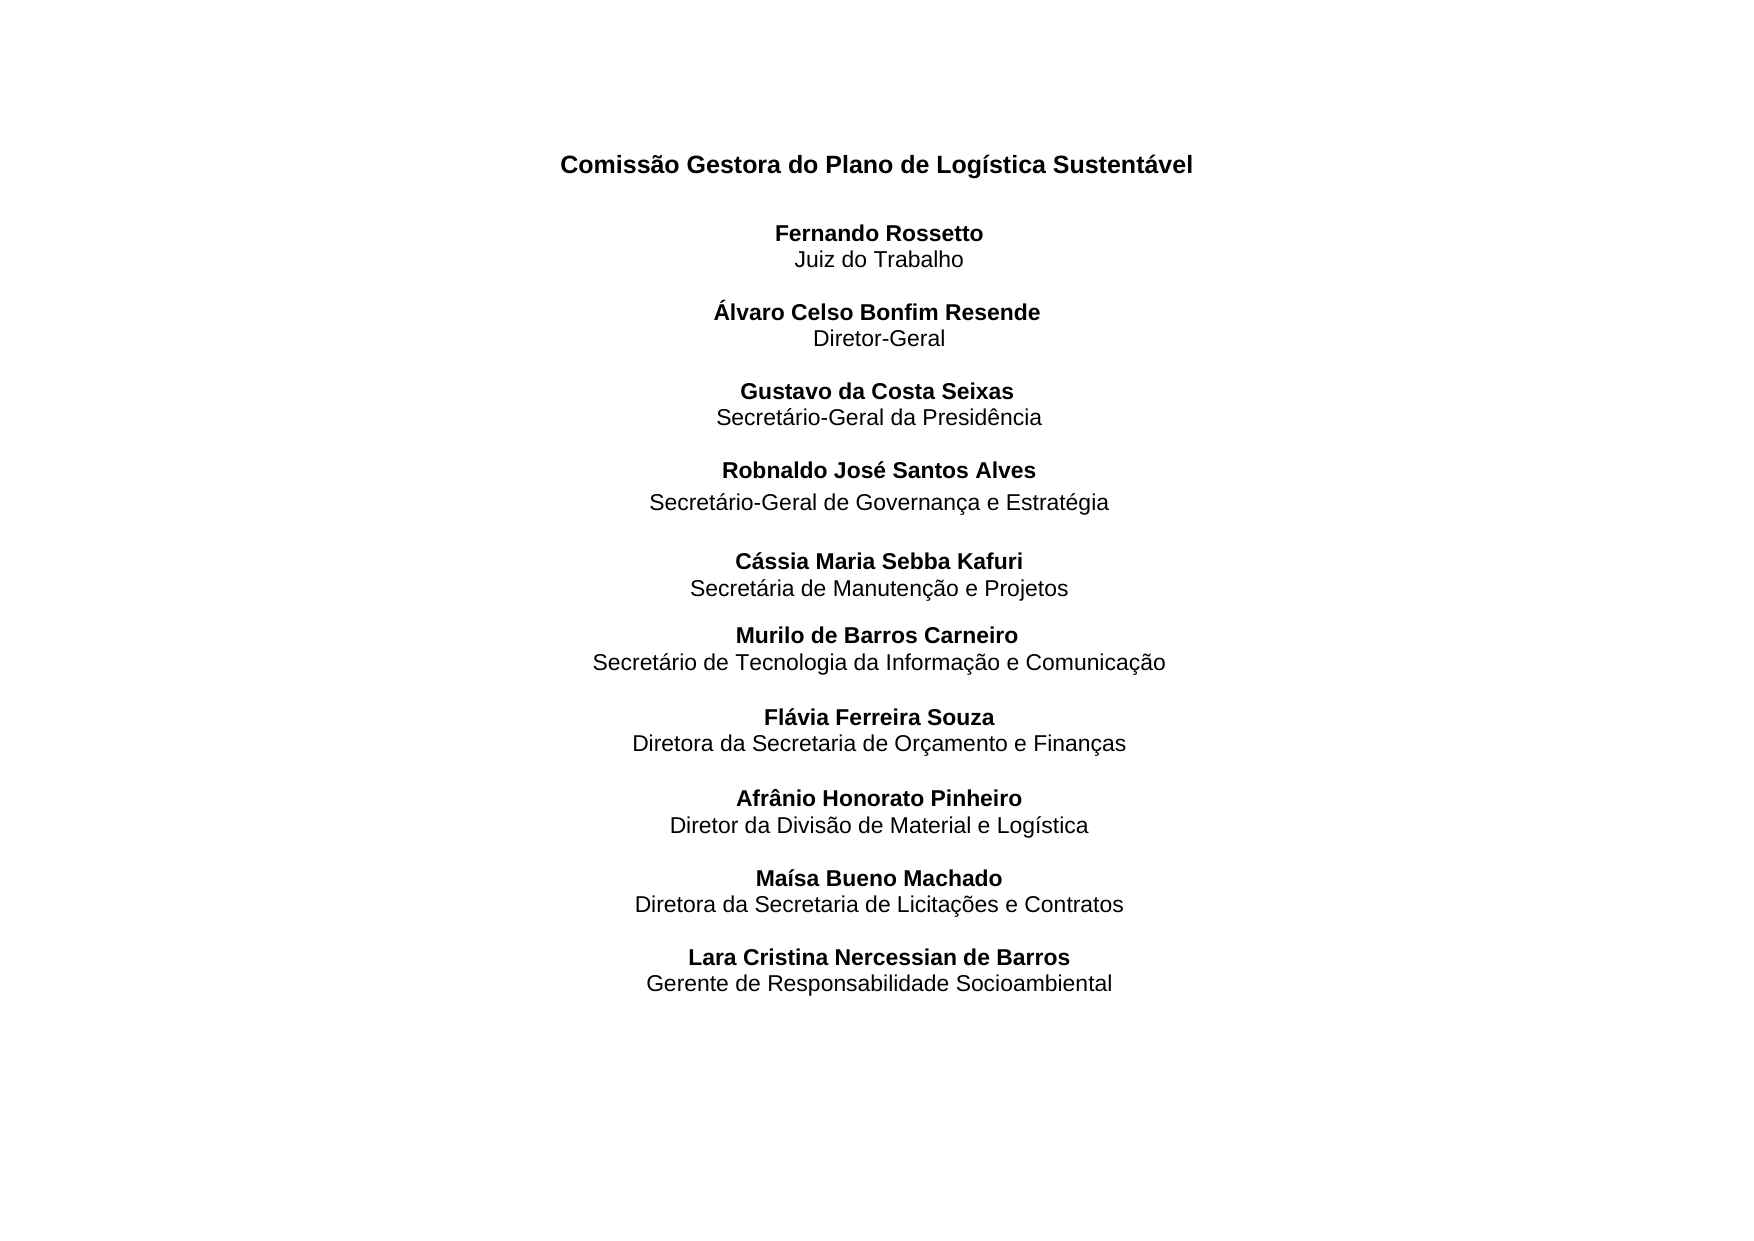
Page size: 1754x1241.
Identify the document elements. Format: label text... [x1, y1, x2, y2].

text Diretor-Geral [154, 325, 1604, 351]
text Murilo de Barros Carneiro [150, 622, 1604, 649]
text Álvaro Celso Bonfim Resende [150, 298, 1604, 325]
text Diretor da Divisão de Material e Logística [154, 812, 1604, 838]
text Gustavo da Costa Seixas [150, 378, 1604, 404]
text Flávia Ferreira Souza [154, 704, 1604, 730]
text Lara Cristina Nercessian de Barros [154, 943, 1604, 970]
text Gerente de Responsabilidade Socioambiental [154, 970, 1604, 996]
text Secretário-Geral de Governança e Estratégia [154, 489, 1604, 516]
text Secretária de Manutenção e Projetos [154, 574, 1604, 601]
text Robnaldo José Santos Alves [154, 457, 1604, 483]
text Comissão Gestora do Plano de Logística Sustentável [150, 150, 1604, 179]
text Fernando Rossetto [154, 219, 1604, 246]
text Afrânio Honorato Pinheiro [154, 785, 1604, 812]
text Juiz do Trabalho [154, 246, 1604, 272]
text Diretora da Secretaria de Licitações e Contratos [154, 891, 1604, 917]
text Secretário-Geral da Presidência [154, 404, 1604, 430]
text Secretário de Tecnologia da Informação e Comunicação [154, 649, 1604, 675]
text Cássia Maria Sebba Kafuri [154, 548, 1604, 574]
text Maísa Bueno Machado [154, 864, 1604, 891]
text Diretora da Secretaria de Orçamento e Finanças [154, 730, 1604, 757]
